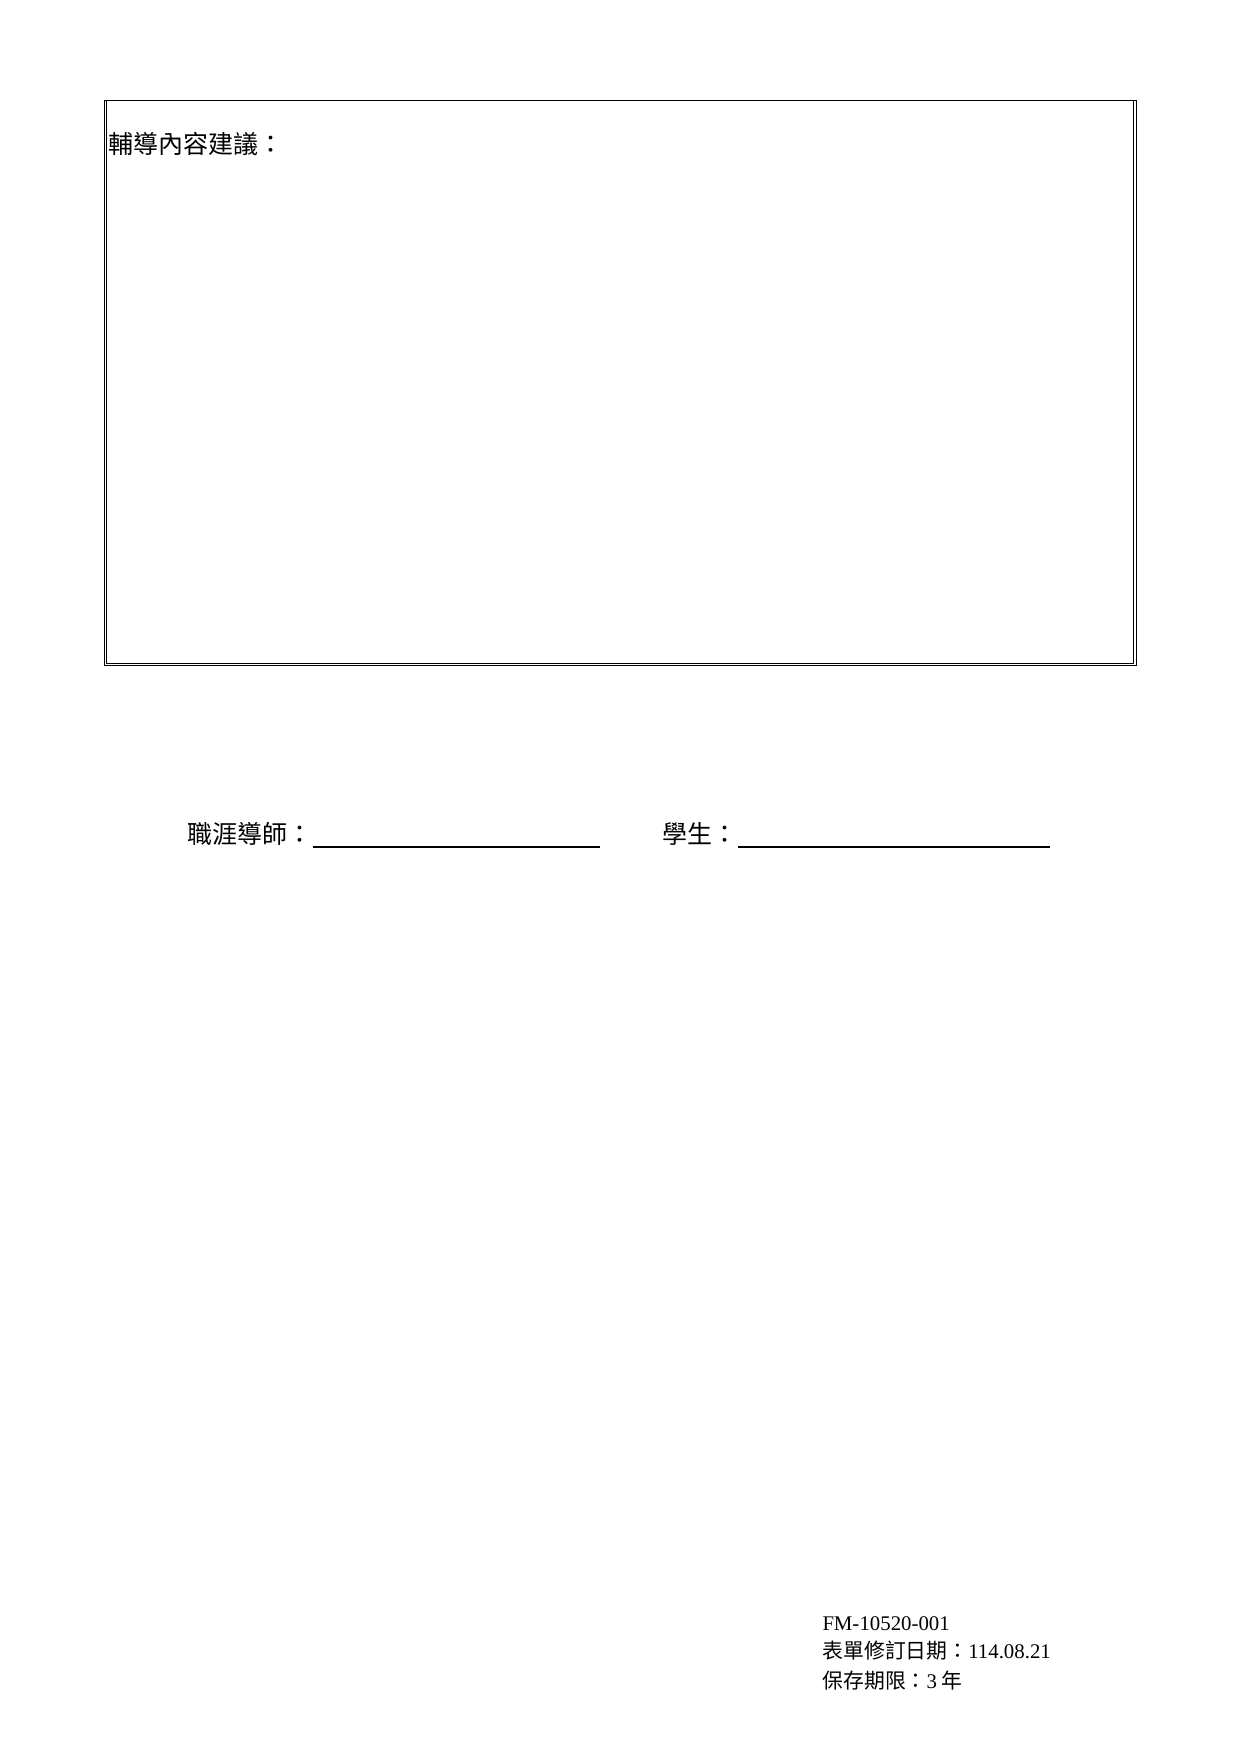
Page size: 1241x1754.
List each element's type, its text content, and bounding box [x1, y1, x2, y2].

text 職涯導師： 學生： [187, 791, 1053, 854]
table_cell 輔導內容建議： [107, 101, 1133, 663]
